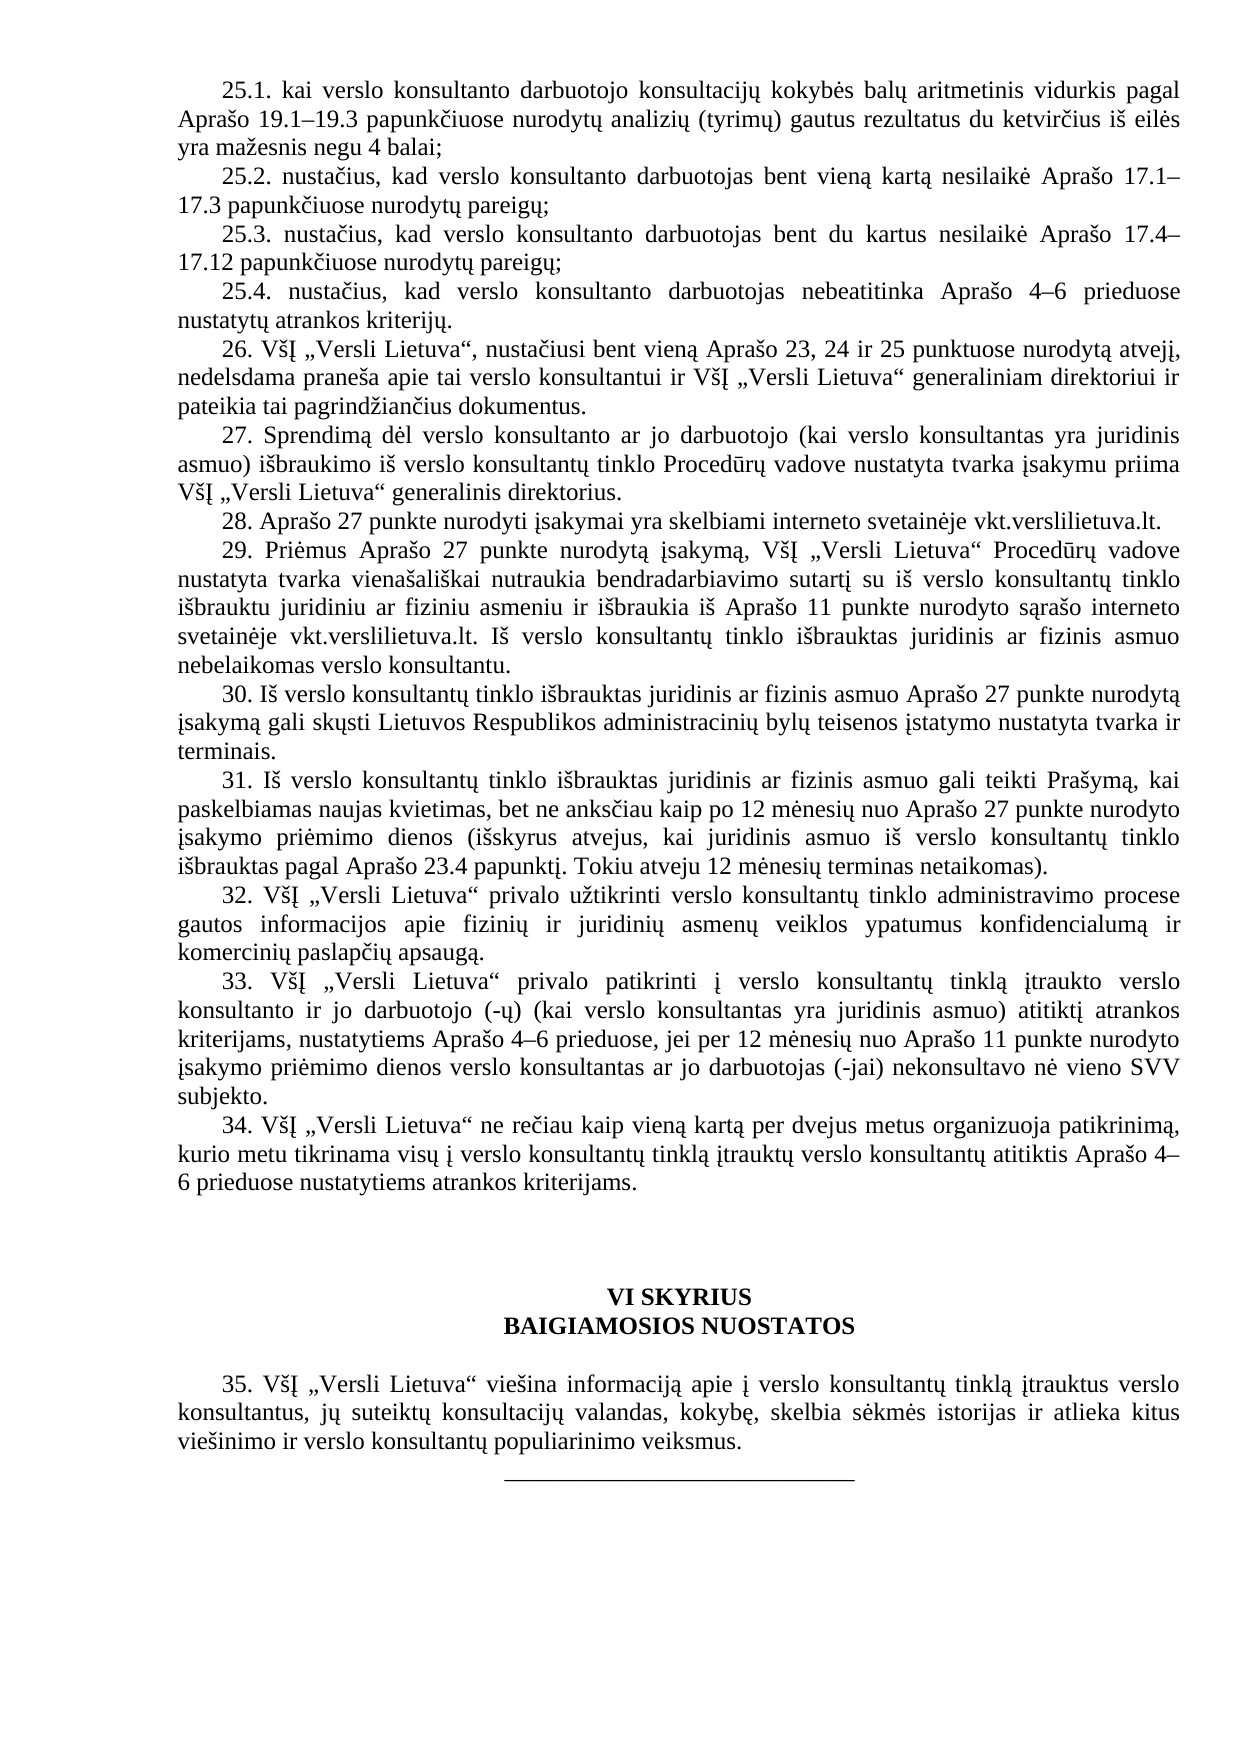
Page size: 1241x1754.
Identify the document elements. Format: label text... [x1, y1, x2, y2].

text BAIGIAMOSIOS NUOSTATOS [177, 1311, 1181, 1340]
text VI SKYRIUS [177, 1282, 1181, 1311]
text 30. Iš verslo konsultantų tinklo išbrauktas juridinis ar fizinis asmuo Aprašo 27 punkte nurodytą įsakymą gali skųsti Lietuvos Respublikos administracinių bylų teisenos įstatymo nustatyta tvarka ir terminais. [177, 679, 1181, 765]
text 25.2. nustačius, kad verslo konsultanto darbuotojas bent vieną kartą nesilaikė Aprašo 17.1–17.3 papunkčiuose nurodytų pareigų; [177, 161, 1181, 219]
text 33. VšĮ „Versli Lietuva“ privalo patikrinti į verslo konsultantų tinklą įtraukto verslo konsultanto ir jo darbuotojo (-ų) (kai verslo konsultantas yra juridinis asmuo) atitiktį atrankos kriterijams, nustatytiems Aprašo 4–6 prieduose, jei per 12 mėnesių nuo Aprašo 11 punkte nurodyto įsakymo priėmimo dienos verslo konsultantas ar jo darbuotojas (-jai) nekonsultavo nė vieno SVV subjekto. [177, 966, 1181, 1110]
text 25.1. kai verslo konsultanto darbuotojo konsultacijų kokybės balų aritmetinis vidurkis pagal Aprašo 19.1–19.3 papunkčiuose nurodytų analizių (tyrimų) gautus rezultatus du ketvirčius iš eilės yra mažesnis negu 4 balai; [177, 75, 1181, 161]
text 35. VšĮ „Versli Lietuva“ viešina informaciją apie į verslo konsultantų tinklą įtrauktus verslo konsultantus, jų suteiktų konsultacijų valandas, kokybę, skelbia sėkmės istorijas ir atlieka kitus viešinimo ir verslo konsultantų populiarinimo veiksmus. [177, 1369, 1181, 1455]
text 25.4. nustačius, kad verslo konsultanto darbuotojas nebeatitinka Aprašo 4–6 prieduose nustatytų atrankos kriterijų. [177, 276, 1181, 334]
text 28. Aprašo 27 punkte nurodyti įsakymai yra skelbiami interneto svetainėje vkt.verslilietuva.lt. [177, 506, 1181, 535]
text 25.3. nustačius, kad verslo konsultanto darbuotojas bent du kartus nesilaikė Aprašo 17.4–17.12 papunkčiuose nurodytų pareigų; [177, 219, 1181, 276]
text 32. VšĮ „Versli Lietuva“ privalo užtikrinti verslo konsultantų tinklo administravimo procese gautos informacijos apie fizinių ir juridinių asmenų veiklos ypatumus konfidencialumą ir komercinių paslapčių apsaugą. [177, 880, 1181, 966]
text 27. Sprendimą dėl verslo konsultanto ar jo darbuotojo (kai verslo konsultantas yra juridinis asmuo) išbraukimo iš verslo konsultantų tinklo Procedūrų vadove nustatyta tvarka įsakymu priima VšĮ „Versli Lietuva“ generalinis direktorius. [177, 420, 1181, 506]
text 26. VšĮ „Versli Lietuva“, nustačiusi bent vieną Aprašo 23, 24 ir 25 punktuose nurodytą atvejį, nedelsdama praneša apie tai verslo konsultantui ir VšĮ „Versli Lietuva“ generaliniam direktoriui ir pateikia tai pagrindžiančius dokumentus. [177, 334, 1181, 420]
text 31. Iš verslo konsultantų tinklo išbrauktas juridinis ar fizinis asmuo gali teikti Prašymą, kai paskelbiamas naujas kvietimas, bet ne anksčiau kaip po 12 mėnesių nuo Aprašo 27 punkte nurodyto įsakymo priėmimo dienos (išskyrus atvejus, kai juridinis asmuo iš verslo konsultantų tinklo išbrauktas pagal Aprašo 23.4 papunktį. Tokiu atveju 12 mėnesių terminas netaikomas). [177, 765, 1181, 880]
text ____________________________ [177, 1455, 1181, 1484]
text 34. VšĮ „Versli Lietuva“ ne rečiau kaip vieną kartą per dvejus metus organizuoja patikrinimą, kurio metu tikrinama visų į verslo konsultantų tinklą įtrauktų verslo konsultantų atitiktis Aprašo 4–6 prieduose nustatytiems atrankos kriterijams. [177, 1110, 1181, 1196]
text 29. Priėmus Aprašo 27 punkte nurodytą įsakymą, VšĮ „Versli Lietuva“ Procedūrų vadove nustatyta tvarka vienašališkai nutraukia bendradarbiavimo sutartį su iš verslo konsultantų tinklo išbrauktu juridiniu ar fiziniu asmeniu ir išbraukia iš Aprašo 11 punkte nurodyto sąrašo interneto svetainėje vkt.verslilietuva.lt. Iš verslo konsultantų tinklo išbrauktas juridinis ar fizinis asmuo nebelaikomas verslo konsultantu. [177, 535, 1181, 679]
